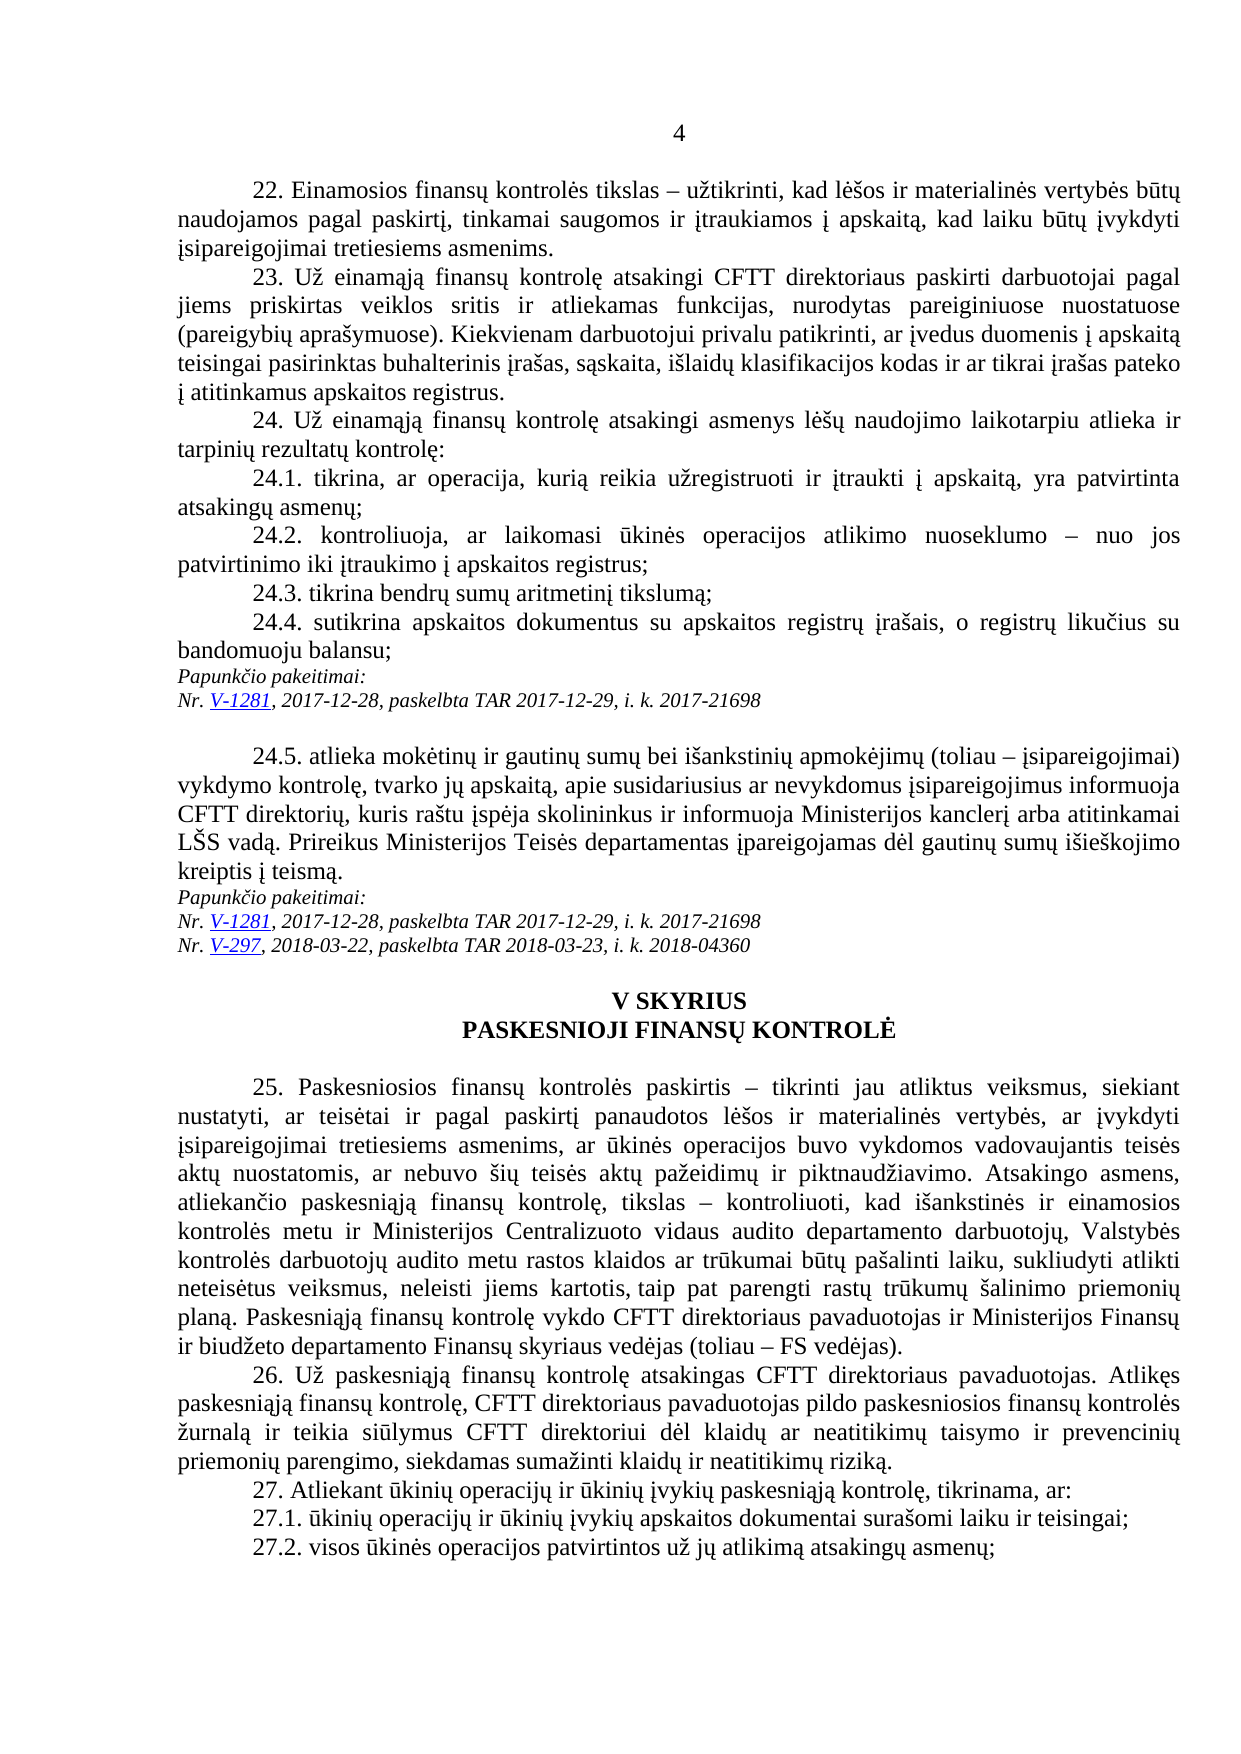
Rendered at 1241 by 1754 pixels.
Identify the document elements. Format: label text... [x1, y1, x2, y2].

text 22. Einamosios finansų kontrolės tikslas – užtikrinti, kad lėšos ir materialinės vertybės būtų naudojamos pagal paskirtį, tinkamai saugomos ir įtraukiamos į apskaitą, kad laiku būtų įvykdyti įsipareigojimai tretiesiems asmenims. [177, 176, 1181, 262]
text Papunkčio pakeitimai: [177, 664, 1181, 688]
text 24.5. atlieka mokėtinų ir gautinų sumų bei išankstinių apmokėjimų (toliau – įsipareigojimai) vykdymo kontrolę, tvarko jų apskaitą, apie susidariusius ar nevykdomus įsipareigojimus informuoja CFTT direktorių, kuris raštu įspėja skolininkus ir informuoja Ministerijos kanclerį arba atitinkamai LŠS vadą. Prireikus Ministerijos Teisės departamentas įpareigojamas dėl gautinų sumų išieškojimo kreiptis į teismą. [177, 741, 1181, 885]
text 25. Paskesniosios finansų kontrolės paskirtis – tikrinti jau atliktus veiksmus, siekiant nustatyti, ar teisėtai ir pagal paskirtį panaudotos lėšos ir materialinės vertybės, ar įvykdyti įsipareigojimai tretiesiems asmenims, ar ūkinės operacijos buvo vykdomos vadovaujantis teisės aktų nuostatomis, ar nebuvo šių teisės aktų pažeidimų ir piktnaudžiavimo. Atsakingo asmens, atliekančio paskesniąją finansų kontrolę, tikslas – kontroliuoti, kad išankstinės ir einamosios kontrolės metu ir Ministerijos Centralizuoto vidaus audito departamento darbuotojų, Valstybės kontrolės darbuotojų audito metu rastos klaidos ar trūkumai būtų pašalinti laiku, sukliudyti atlikti neteisėtus veiksmus, neleisti jiems kartotis, taip pat parengti rastų trūkumų šalinimo priemonių planą. Paskesniąją finansų kontrolę vykdo CFTT direktoriaus pavaduotojas ir Ministerijos Finansų ir biudžeto departamento Finansų skyriaus vedėjas (toliau – FS vedėjas). [177, 1072, 1181, 1360]
text 26. Už paskesniąją finansų kontrolę atsakingas CFTT direktoriaus pavaduotojas. Atlikęs paskesniąją finansų kontrolę, CFTT direktoriaus pavaduotojas pildo paskesniosios finansų kontrolės žurnalą ir teikia siūlymus CFTT direktoriui dėl klaidų ar neatitikimų taisymo ir prevencinių priemonių parengimo, siekdamas sumažinti klaidų ir neatitikimų riziką. [177, 1360, 1181, 1475]
text 27. Atliekant ūkinių operacijų ir ūkinių įvykių paskesniąją kontrolę, tikrinama, ar: [177, 1475, 1181, 1503]
text Papunkčio pakeitimai: [177, 885, 1181, 909]
text 27.2. visos ūkinės operacijos patvirtintos už jų atlikimą atsakingų asmenų; [177, 1532, 1181, 1561]
text 24.3. tikrina bendrų sumų aritmetinį tikslumą; [177, 578, 1181, 607]
text V SKYRIUS [177, 986, 1181, 1015]
text Nr. V-1281, 2017-12-28, paskelbta TAR 2017-12-29, i. k. 2017-21698 [177, 688, 1181, 712]
text 23. Už einamąją finansų kontrolę atsakingi CFTT direktoriaus paskirti darbuotojai pagal jiems priskirtas veiklos sritis ir atliekamas funkcijas, nurodytas pareiginiuose nuostatuose (pareigybių aprašymuose). Kiekvienam darbuotojui privalu patikrinti, ar įvedus duomenis į apskaitą teisingai pasirinktas buhalterinis įrašas, sąskaita, išlaidų klasifikacijos kodas ir ar tikrai įrašas pateko į atitinkamus apskaitos registrus. [177, 262, 1181, 406]
text 27.1. ūkinių operacijų ir ūkinių įvykių apskaitos dokumentai surašomi laiku ir teisingai; [177, 1503, 1181, 1532]
text 24.1. tikrina, ar operacija, kurią reikia užregistruoti ir įtraukti į apskaitą, yra patvirtinta atsakingų asmenų; [177, 463, 1181, 521]
text 24. Už einamąją finansų kontrolę atsakingi asmenys lėšų naudojimo laikotarpiu atlieka ir tarpinių rezultatų kontrolę: [177, 406, 1181, 463]
text 24.2. kontroliuoja, ar laikomasi ūkinės operacijos atlikimo nuoseklumo – nuo jos patvirtinimo iki įtraukimo į apskaitos registrus; [177, 521, 1181, 578]
text Nr. V-1281, 2017-12-28, paskelbta TAR 2017-12-29, i. k. 2017-21698 [177, 909, 1181, 933]
text 24.4. sutikrina apskaitos dokumentus su apskaitos registrų įrašais, o registrų likučius su bandomuoju balansu; [177, 607, 1181, 664]
text Nr. V-297, 2018-03-22, paskelbta TAR 2018-03-23, i. k. 2018-04360 [177, 933, 1181, 957]
text PASKESNIOJI FINANSŲ KONTROLĖ [177, 1015, 1181, 1043]
